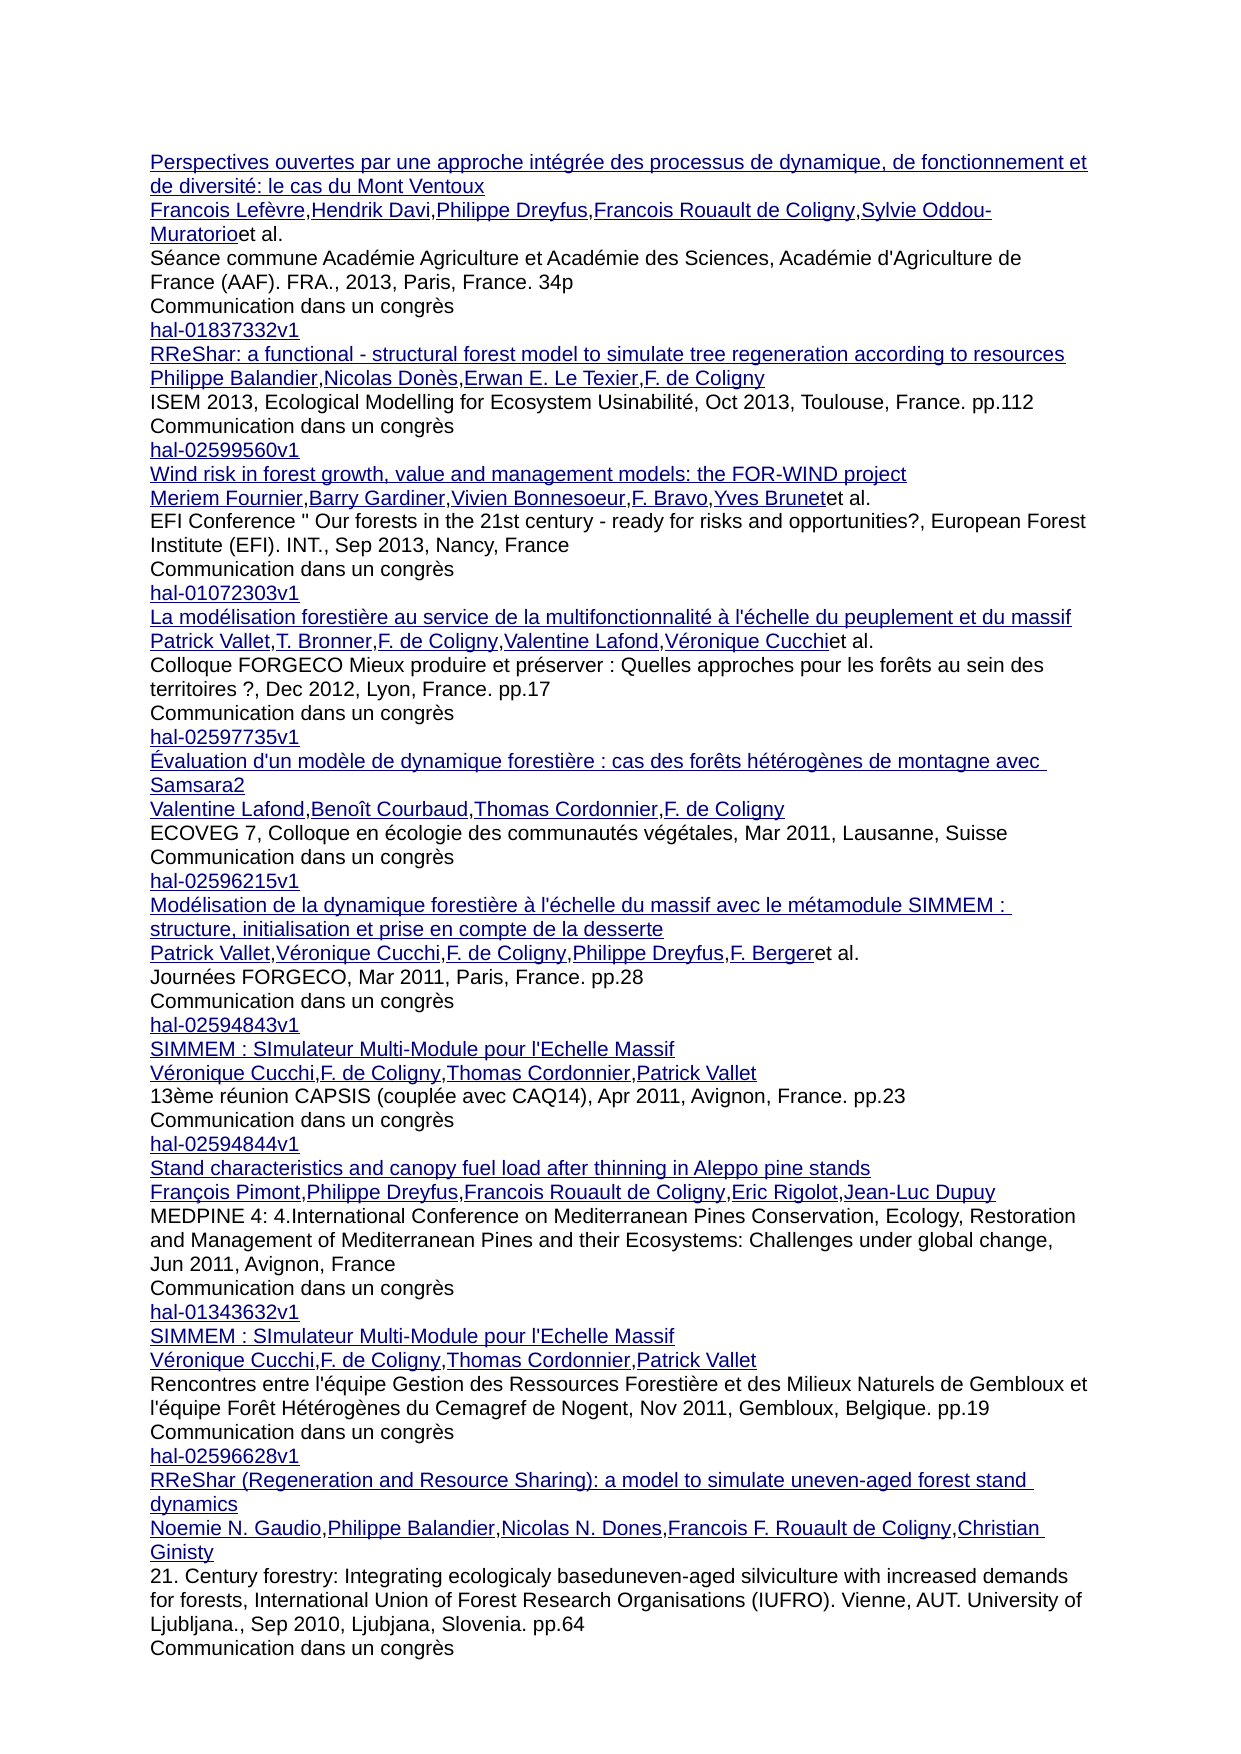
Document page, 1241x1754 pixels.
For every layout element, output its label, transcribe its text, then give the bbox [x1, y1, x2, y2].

table_cell SIMMEM : SImulateur Multi-Module pour l'Echelle Massif Véronique Cucchi,F. de Coligny,Thomas Cordonnier,Patrick Vallet 13ème réunion CAPSIS (couplée avec CAQ14), Apr 2011, Avignon, France. pp.23 Communication dans un congrès hal-02594844v1 [150, 1036, 1090, 1156]
table_cell Évaluation d'un modèle de dynamique forestière : cas des forêts hétérogènes de montagne avec Samsara2 Valentine Lafond,Benoît Courbaud,Thomas Cordonnier,F. de Coligny ECOVEG 7, Colloque en écologie des communautés végétales, Mar 2011, Lausanne, Suisse Communication dans un congrès hal-02596215v1 [150, 749, 1090, 893]
table_cell Wind risk in forest growth, value and management models: the FOR-WIND project Meriem Fournier,Barry Gardiner,Vivien Bonnesoeur,F. Bravo,Yves Brunetet al. EFI Conference " Our forests in the 21st century - ready for risks and opportunities?, European Forest Institute (EFI). INT., Sep 2013, Nancy, France Communication dans un congrès hal-01072303v1 [150, 461, 1090, 605]
table_cell Stand characteristics and canopy fuel load after thinning in Aleppo pine stands François Pimont,Philippe Dreyfus,Francois Rouault de Coligny,Eric Rigolot,Jean-Luc Dupuy MEDPINE 4: 4.International Conference on Mediterranean Pines Conservation, Ecology, Restoration and Management of Mediterranean Pines and their Ecosystems: Challenges under global change, Jun 2011, Avignon, France Communication dans un congrès hal-01343632v1 [150, 1156, 1090, 1324]
table_cell La modélisation forestière au service de la multifonctionnalité à l'échelle du peuplement et du massif Patrick Vallet,T. Bronner,F. de Coligny,Valentine Lafond,Véronique Cucchiet al. Colloque FORGECO Mieux produire et préserver : Quelles approches pour les forêts au sein des territoires ?, Dec 2012, Lyon, France. pp.17 Communication dans un congrès hal-02597735v1 [150, 605, 1090, 749]
table_cell RReShar: a functional - structural forest model to simulate tree regeneration according to resources Philippe Balandier,Nicolas Donès,Erwan E. Le Texier,F. de Coligny ISEM 2013, Ecological Modelling for Ecosystem Usinabilité, Oct 2013, Toulouse, France. pp.112 Communication dans un congrès hal-02599560v1 [150, 342, 1090, 461]
table_cell RReShar (Regeneration and Resource Sharing): a model to simulate uneven-aged forest stand dynamics Noemie N. Gaudio,Philippe Balandier,Nicolas N. Dones,Francois F. Rouault de Coligny,Christian Ginisty 21. Century forestry: Integrating ecologicaly baseduneven-aged silviculture with increased demands for forests, International Union of Forest Research Organisations (IUFRO). Vienne, AUT. University of Ljubljana., Sep 2010, Ljubjana, Slovenia. pp.64 Communication dans un congrès [150, 1468, 1090, 1659]
table_cell Modélisation de la dynamique forestière à l'échelle du massif avec le métamodule SIMMEM : structure, initialisation et prise en compte de la desserte Patrick Vallet,Véronique Cucchi,F. de Coligny,Philippe Dreyfus,F. Bergeret al. Journées FORGECO, Mar 2011, Paris, France. pp.28 Communication dans un congrès hal-02594843v1 [150, 893, 1090, 1036]
table_cell SIMMEM : SImulateur Multi-Module pour l'Echelle Massif Véronique Cucchi,F. de Coligny,Thomas Cordonnier,Patrick Vallet Rencontres entre l'équipe Gestion des Ressources Forestière et des Milieux Naturels de Gembloux et l'équipe Forêt Hétérogènes du Cemagref de Nogent, Nov 2011, Gembloux, Belgique. pp.19 Communication dans un congrès hal-02596628v1 [150, 1324, 1090, 1468]
table_cell Perspectives ouvertes par une approche intégrée des processus de dynamique, de fonctionnement et de diversité: le cas du Mont Ventoux Francois Lefèvre,Hendrik Davi,Philippe Dreyfus,Francois Rouault de Coligny,Sylvie Oddou-Muratorioet al. Séance commune Académie Agriculture et Académie des Sciences, Académie d'Agriculture de France (AAF). FRA., 2013, Paris, France. 34p Communication dans un congrès hal-01837332v1 [150, 150, 1090, 342]
